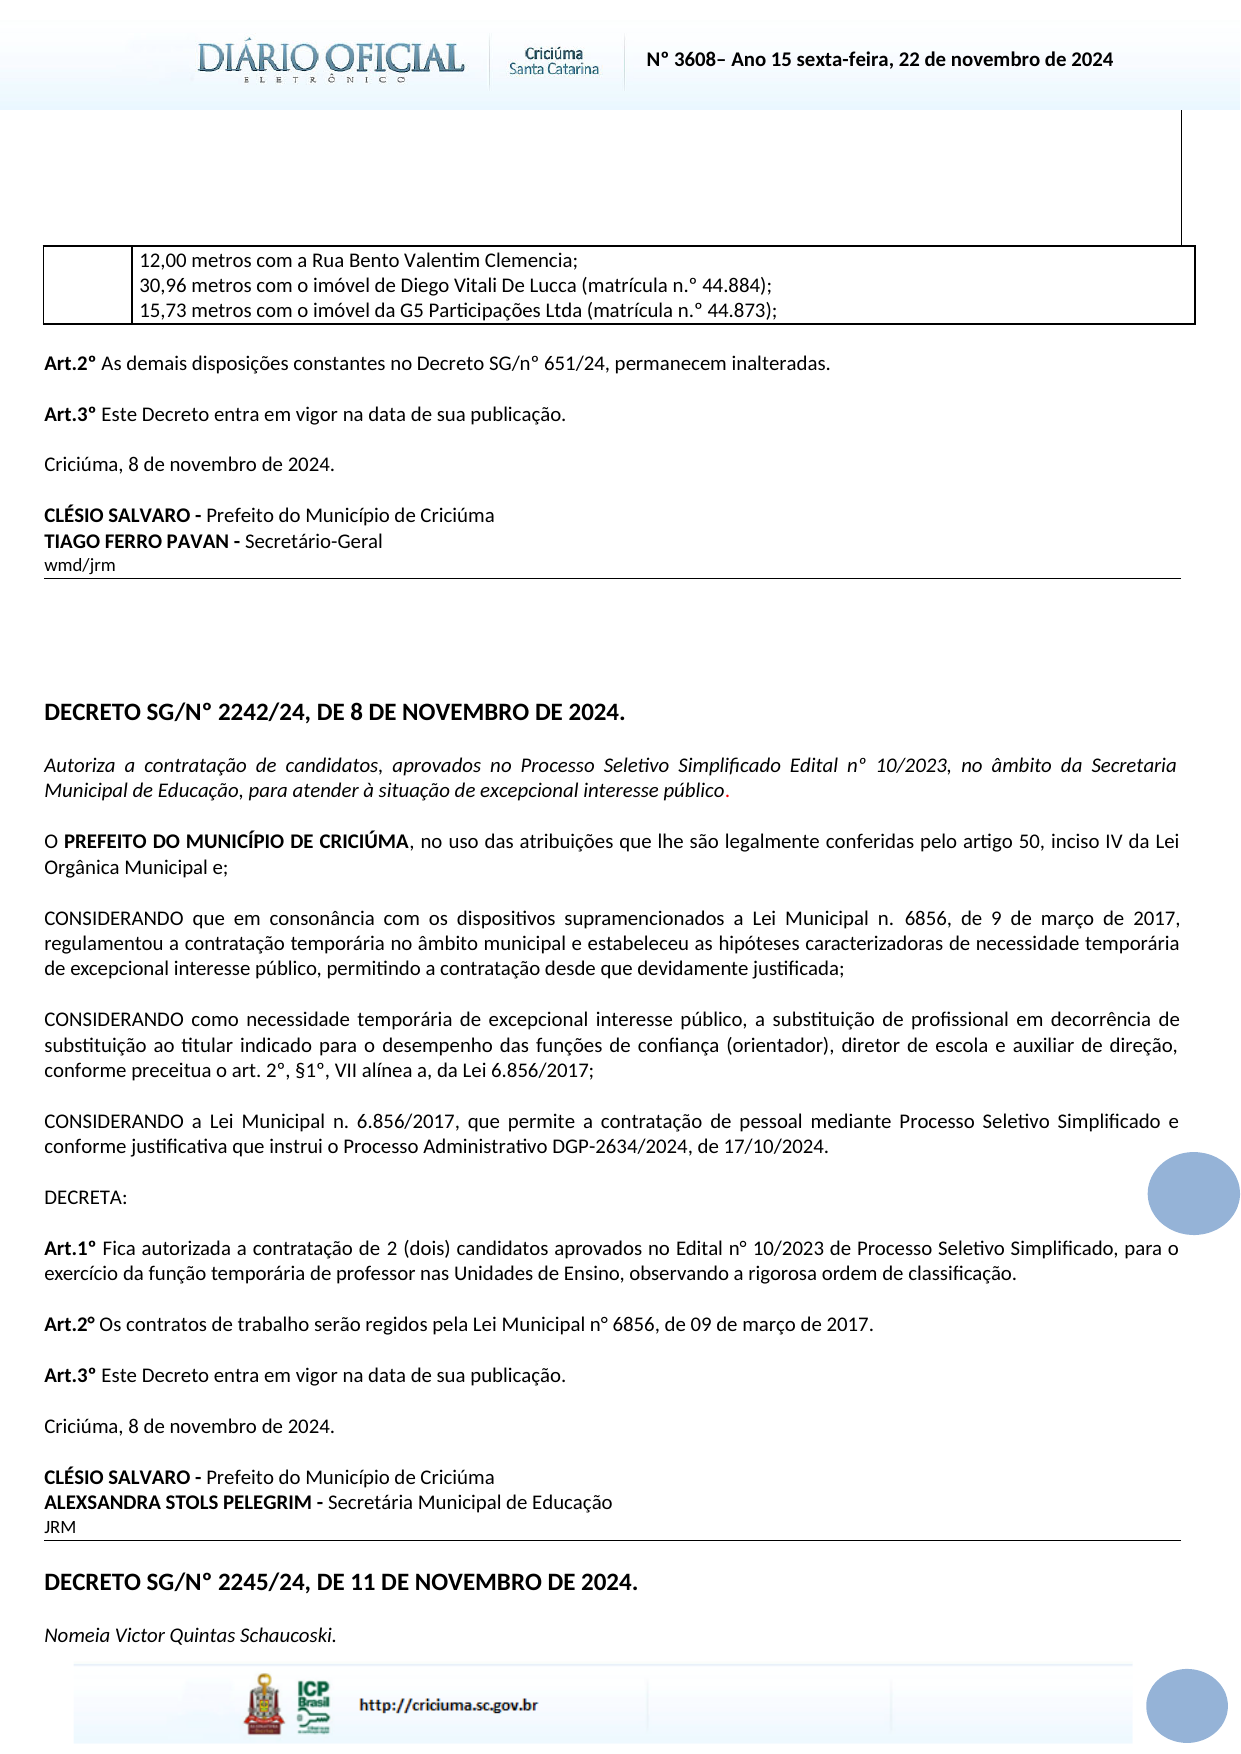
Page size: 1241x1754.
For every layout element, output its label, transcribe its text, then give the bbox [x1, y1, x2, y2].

text CLÉSIO SALVARO - Prefeito do Município de Criciúma [44, 1464, 1181, 1489]
text CONSIDERANDO a Lei Municipal n. 6.856/2017, que permite a contratação de pessoal mediante Processo Seletivo Simplificado e conforme justificativa que instrui o Processo Administrativo DGP-2634/2024, de 17/10/2024. [44, 1108, 1181, 1159]
text Art.1º Fica autorizada a contratação de 2 (dois) candidatos aprovados no Edital n° 10/2023 de Processo Seletivo Simplificado, para o exercício da função temporária de professor nas Unidades de Ensino, observando a rigorosa ordem de classificação. [44, 1235, 1181, 1286]
text wmd/jrm [44, 553, 1181, 578]
text JRM [44, 1515, 1181, 1540]
text Art.3º Este Decreto entra em vigor na data de sua publicação. [44, 1362, 1181, 1388]
text Art.2º As demais disposições constantes no Decreto SG/nº 651/24, permanecem inalteradas. [44, 350, 1181, 375]
text CONSIDERANDO que em consonância com os dispositivos supramencionados a Lei Municipal n. 6856, de 9 de março de 2017, regulamentou a contratação temporária no âmbito municipal e estabeleceu as hipóteses caracterizadoras de necessidade temporária de excepcional interesse público, permitindo a contratação desde que devidamente justificada; [44, 905, 1181, 981]
text TIAGO FERRO PAVAN - Secretário-Geral [44, 528, 1181, 553]
text Art.3º Este Decreto entra em vigor na data de sua publicação. [44, 401, 1181, 426]
text Nomeia Victor Quintas Schaucoski. [44, 1622, 1181, 1648]
text CLÉSIO SALVARO - Prefeito do Município de Criciúma [44, 502, 1181, 528]
text CONSIDERANDO como necessidade temporária de excepcional interesse público, a substituição de profissional em decorrência de substituição ao titular indicado para o desempenho das funções de confiança (orientador), diretor de escola e auxiliar de direção, conforme preceitua o art. 2º, §1º, VII alínea a, da Lei 6.856/2017; [44, 1006, 1181, 1083]
text DECRETO SG/Nº 2242/24, DE 8 DE NOVEMBRO DE 2024. [44, 696, 1181, 727]
text DECRETO SG/Nº 2245/24, DE 11 DE NOVEMBRO DE 2024. [44, 1566, 1181, 1597]
text Criciúma, 8 de novembro de 2024. [44, 452, 1181, 477]
text ALEXSANDRA STOLS PELEGRIM - Secretária Municipal de Educação [44, 1489, 1181, 1515]
table_cell [44, 247, 131, 323]
text DECRETA: [44, 1184, 1151, 1210]
text Criciúma, 8 de novembro de 2024. [44, 1413, 1181, 1438]
table_cell 12,00 metros com a Rua Bento Valentim Clemencia; 30,96 metros com o imóvel de Diego Vitali De Lucca (matrícula n.º 44.884); 15,73 metros com o imóvel da G5 Participações Ltda (matrícula n.º 44.873); [133, 247, 1194, 323]
text Art.2° Os contratos de trabalho serão regidos pela Lei Municipal n° 6856, de 09 de março de 2017. [44, 1311, 1181, 1337]
text O PREFEITO DO MUNICÍPIO DE CRICIÚMA, no uso das atribuições que lhe são legalmente conferidas pelo artigo 50, inciso IV da Lei Orgânica Municipal e; [44, 828, 1181, 879]
text Autoriza a contratação de candidatos, aprovados no Processo Seletivo Simplificado Edital nº 10/2023, no âmbito da Secretaria Municipal de Educação, para atender à situação de excepcional interesse público. [44, 752, 1181, 803]
